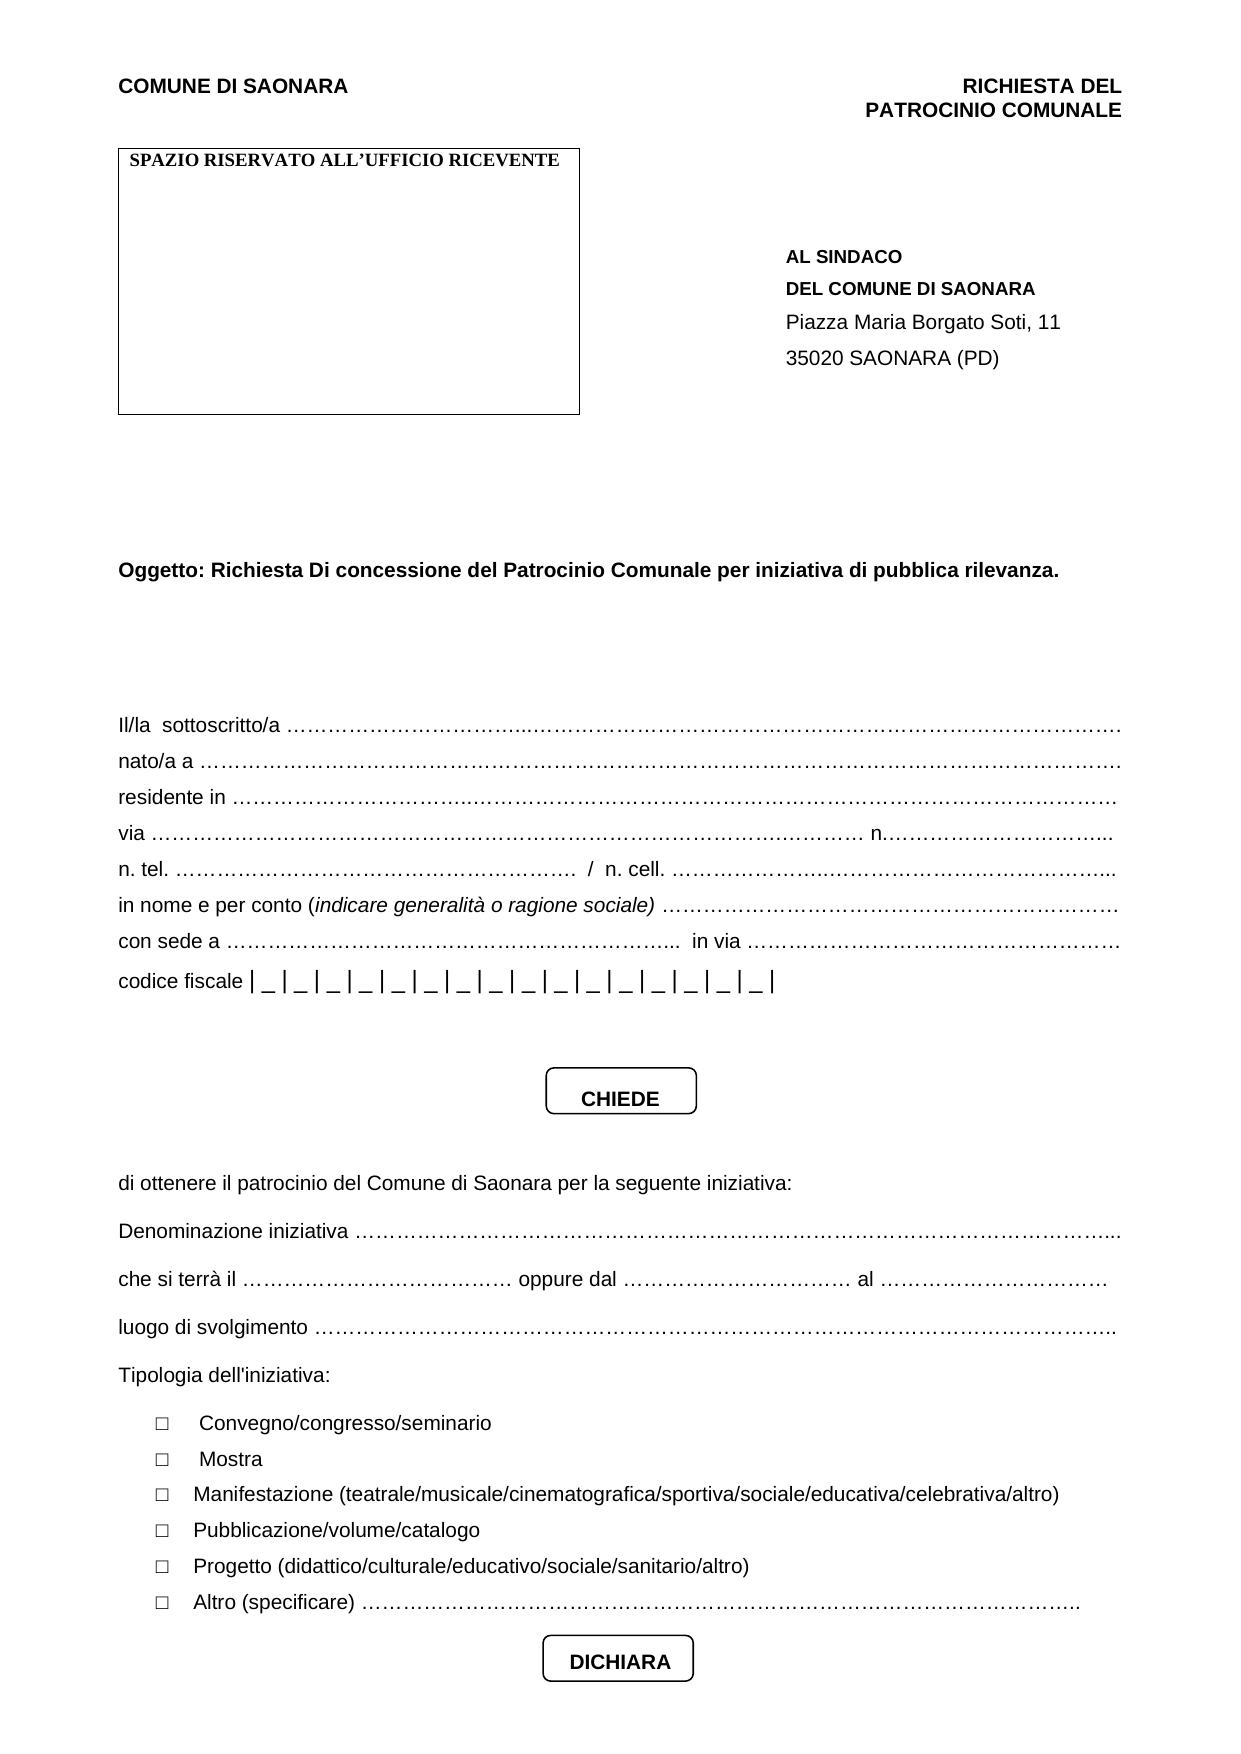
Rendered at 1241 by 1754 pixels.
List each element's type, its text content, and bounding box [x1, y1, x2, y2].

text n. tel. …………………………………………………. / n. cell. …………………..…………………………………... [118, 857, 1122, 881]
table_header AL SINDACO DEL COMUNE DI SAONARA Piazza Maria Borgato Soti, 11 35020 SAONARA (PD) [580, 148, 1142, 414]
text residente in ……………………………..………………………………………………………………………………… [118, 785, 1122, 809]
text in nome e per conto (indicare generalità o ragione sociale) ………………………………………………………… [118, 893, 1122, 917]
text CHIEDE [696, 1087, 1122, 1111]
list Mostra [156, 1446, 1122, 1470]
list Convegno/congresso/seminario [156, 1410, 1122, 1434]
text di ottenere il patrocinio del Comune di Saonara per la seguente iniziativa: [118, 1171, 1122, 1195]
table_header SPAZIO RISERVATO ALL’UFFICIO RICEVENTE [119, 149, 579, 414]
text Denominazione iniziativa ………………………………………………………………………………………………... [118, 1219, 1122, 1243]
text via ……………………………………………………………………………….………… n.…………………………... [118, 821, 1122, 845]
text Tipologia dell'iniziativa: [118, 1362, 1122, 1386]
text CHIEDE [118, 1087, 546, 1111]
list Pubblicazione/volume/catalogo [156, 1518, 1122, 1542]
list Altro (specificare) ………………………………………………………………………………………….. [156, 1590, 1122, 1614]
text DICHIARA [695, 1650, 1122, 1674]
text codice fiscale | _ | _ | _ | _ | _ | _ | _ | _ | _ | _ | _ | _ | _ | _ | _ | _ | [118, 965, 1122, 993]
text con sede a ………………………………………………………... in via ……………………………………………… [118, 929, 1122, 953]
text Oggetto: Richiesta Di concessione del Patrocinio Comunale per iniziativa di pubblica rilevanza. [118, 557, 1122, 581]
text che si terrà il ………………………………… oppure dal …………………………… al …………………………… [118, 1267, 1122, 1291]
text nato/a a ……………………………………………………………………………………………………………………. [118, 749, 1122, 773]
text Il/la sottoscritto/a ……………………………...…………………………………………………………………………. [118, 713, 1122, 737]
text luogo di svolgimento …………………………………………………………………………………………………….. [118, 1314, 1122, 1338]
list Manifestazione (teatrale/musicale/cinematografica/sportiva/sociale/educativa/celebrativa/altro) [156, 1482, 1122, 1506]
text DICHIARA [118, 1650, 542, 1674]
list Progetto (didattico/culturale/educativo/sociale/sanitario/altro) [156, 1554, 1122, 1578]
